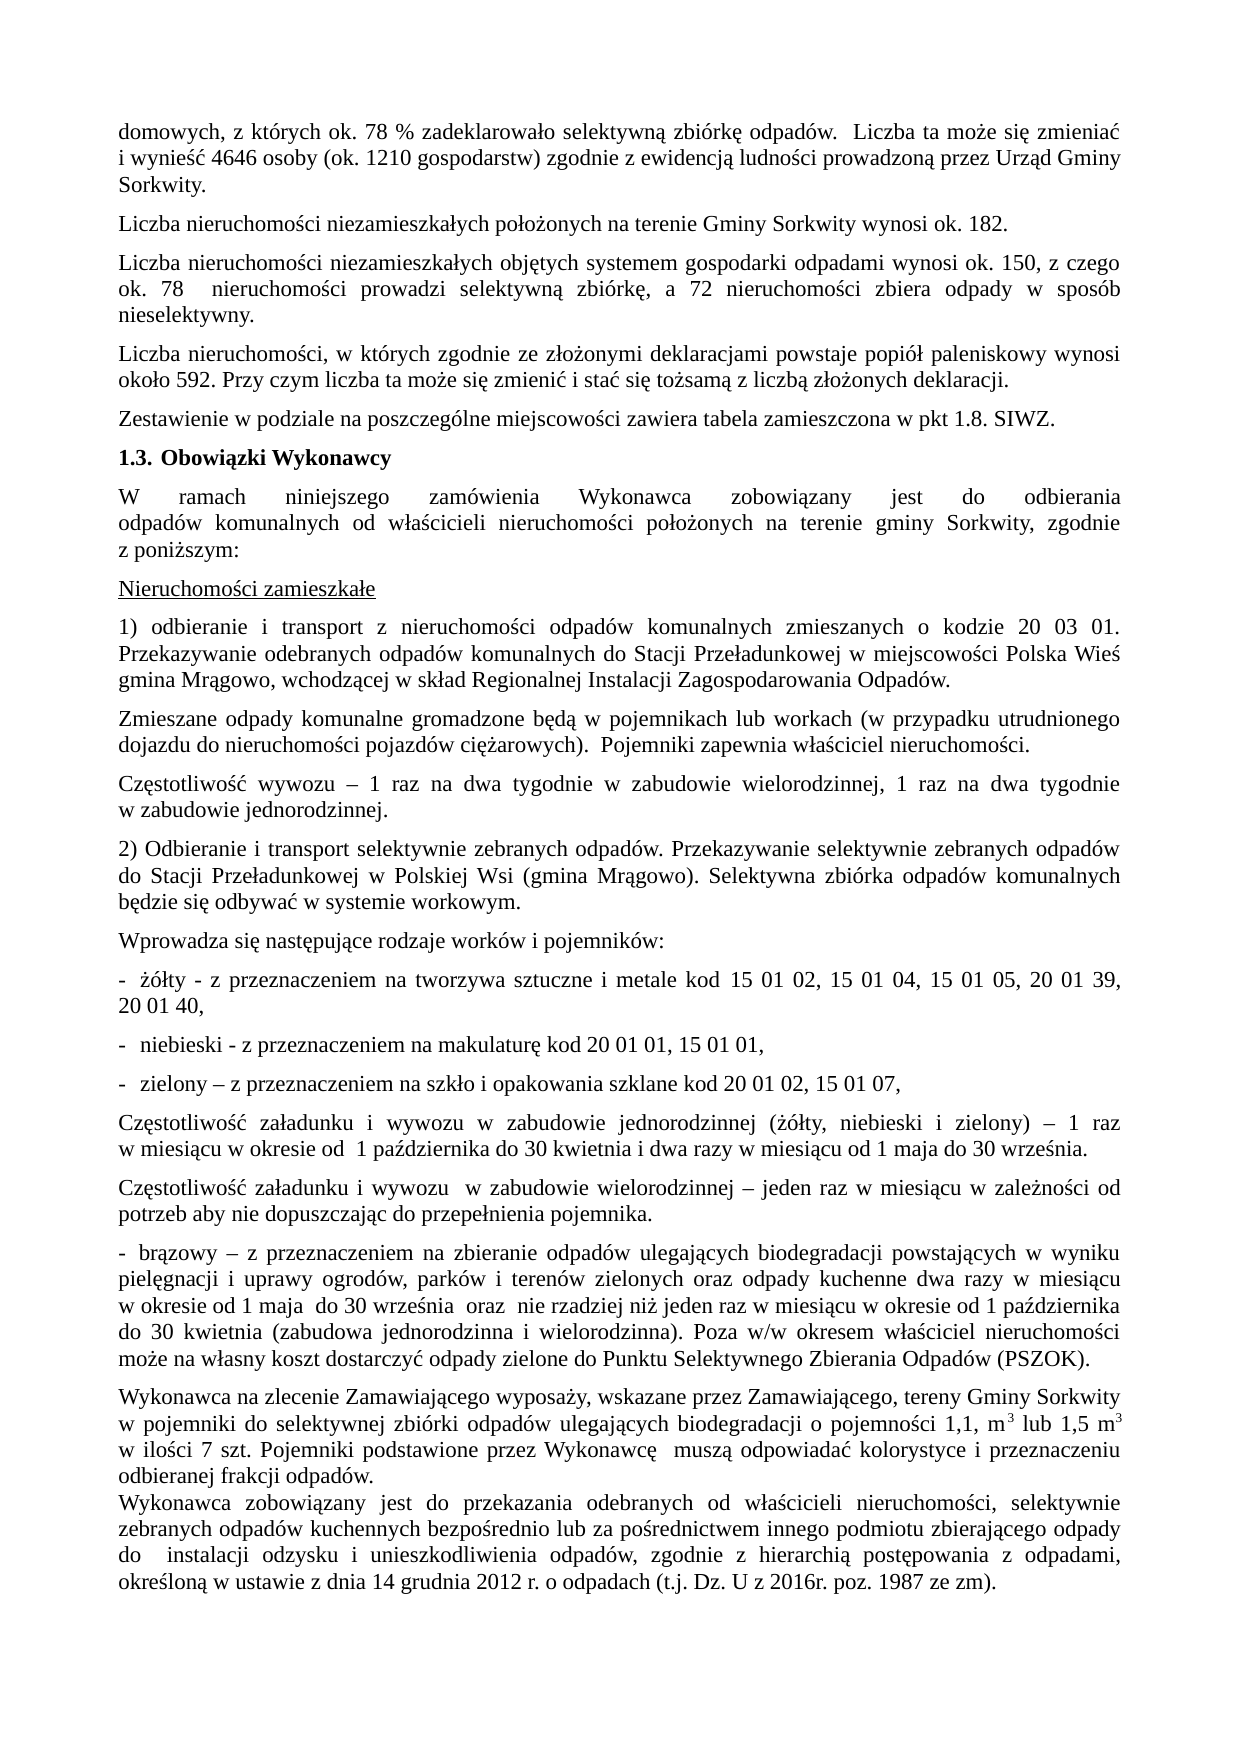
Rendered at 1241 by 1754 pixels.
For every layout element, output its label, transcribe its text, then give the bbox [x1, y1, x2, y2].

text - żółty - z przeznaczeniem na tworzywa sztuczne i metale kod 15 01 02, 15 01 04, 15 01 05, 20 01 39, 20 01 40, [118, 966, 1122, 1018]
text - brązowy – z przeznaczeniem na zbieranie odpadów ulegających biodegradacji powstających w wyniku pielęgnacji i uprawy ogrodów, parków i terenów zielonych oraz odpady kuchenne dwa razy w miesiącu w okresie od 1 maja do 30 września oraz nie rzadziej niż jeden raz w miesiącu w okresie od 1 października do 30 kwietnia (zabudowa jednorodzinna i wielorodzinna). Poza w/w okresem właściciel nieruchomości może na własny koszt dostarczyć odpady zielone do Punktu Selektywnego Zbierania Odpadów (PSZOK). [118, 1239, 1122, 1371]
text Wykonawca zobowiązany jest do przekazania odebranych od właścicieli nieruchomości, selektywnie zebranych odpadów kuchennych bezpośrednio lub za pośrednictwem innego podmiotu zbierającego odpady do instalacji odzysku i unieszkodliwienia odpadów, zgodnie z hierarchią postępowania z odpadami, określoną w ustawie z dnia 14 grudnia 2012 r. o odpadach (t.j. Dz. U z 2016r. poz. 1987 ze zm). [118, 1489, 1122, 1594]
text Wykonawca na zlecenie Zamawiającego wyposaży, wskazane przez Zamawiającego, tereny Gminy Sorkwity w pojemniki do selektywnej zbiórki odpadów ulegających biodegradacji o pojemności 1,1, m3 lub 1,5 m3 w ilości 7 szt. Pojemniki podstawione przez Wykonawcę muszą odpowiadać kolorystyce i przeznaczeniu odbieranej frakcji odpadów. [118, 1383, 1122, 1489]
text 1.3. Obowiązki Wykonawcy [118, 444, 1122, 471]
text Zmieszane odpady komunalne gromadzone będą w pojemnikach lub workach (w przypadku utrudnionego dojazdu do nieruchomości pojazdów ciężarowych). Pojemniki zapewnia właściciel nieruchomości. [118, 705, 1122, 758]
text Liczba nieruchomości, w których zgodnie ze złożonymi deklaracjami powstaje popiół paleniskowy wynosi około 592. Przy czym liczba ta może się zmienić i stać się tożsamą z liczbą złożonych deklaracji. [118, 340, 1122, 393]
text - zielony – z przeznaczeniem na szkło i opakowania szklane kod 20 01 02, 15 01 07, [118, 1070, 1122, 1096]
text Zestawienie w podziale na poszczególne miejscowości zawiera tabela zamieszczona w pkt 1.8. SIWZ. [118, 405, 1122, 432]
text Częstotliwość załadunku i wywozu w zabudowie jednorodzinnej (żółty, niebieski i zielony) – 1 raz w miesiącu w okresie od 1 października do 30 kwietnia i dwa razy w miesiącu od 1 maja do 30 września. [118, 1109, 1122, 1161]
text Częstotliwość załadunku i wywozu w zabudowie wielorodzinnej – jeden raz w miesiącu w zależności od potrzeb aby nie dopuszczając do przepełnienia pojemnika. [118, 1174, 1122, 1227]
text Wprowadza się następujące rodzaje worków i pojemników: [118, 927, 1122, 953]
text 2) Odbieranie i transport selektywnie zebranych odpadów. Przekazywanie selektywnie zebranych odpadów do Stacji Przeładunkowej w Polskiej Wsi (gmina Mrągowo). Selektywna zbiórka odpadów komunalnych będzie się odbywać w systemie workowym. [118, 835, 1122, 914]
text 1) odbieranie i transport z nieruchomości odpadów komunalnych zmieszanych o kodzie 20 03 01. Przekazywanie odebranych odpadów komunalnych do Stacji Przeładunkowej w miejscowości Polska Wieś gmina Mrągowo, wchodzącej w skład Regionalnej Instalacji Zagospodarowania Odpadów. [118, 613, 1122, 692]
text Liczba nieruchomości niezamieszkałych objętych systemem gospodarki odpadami wynosi ok. 150, z czego ok. 78 nieruchomości prowadzi selektywną zbiórkę, a 72 nieruchomości zbiera odpady w sposób nieselektywny. [118, 248, 1122, 328]
text Nieruchomości zamieszkałe [118, 574, 1122, 601]
text domowych, z których ok. 78 % zadeklarowało selektywną zbiórkę odpadów. Liczba ta może się zmieniać i wynieść 4646 osoby (ok. 1210 gospodarstw) zgodnie z ewidencją ludności prowadzoną przez Urząd Gminy Sorkwity. [118, 118, 1122, 197]
text Liczba nieruchomości niezamieszkałych położonych na terenie Gminy Sorkwity wynosi ok. 182. [118, 210, 1122, 236]
text Częstotliwość wywozu – 1 raz na dwa tygodnie w zabudowie wielorodzinnej, 1 raz na dwa tygodnie w zabudowie jednorodzinnej. [118, 770, 1122, 823]
text W ramach niniejszego zamówienia Wykonawca zobowiązany jest do odbierania odpadów komunalnych od właścicieli nieruchomości położonych na terenie gminy Sorkwity, zgodnie z poniższym: [118, 483, 1122, 562]
text - niebieski - z przeznaczeniem na makulaturę kod 20 01 01, 15 01 01, [118, 1031, 1122, 1057]
